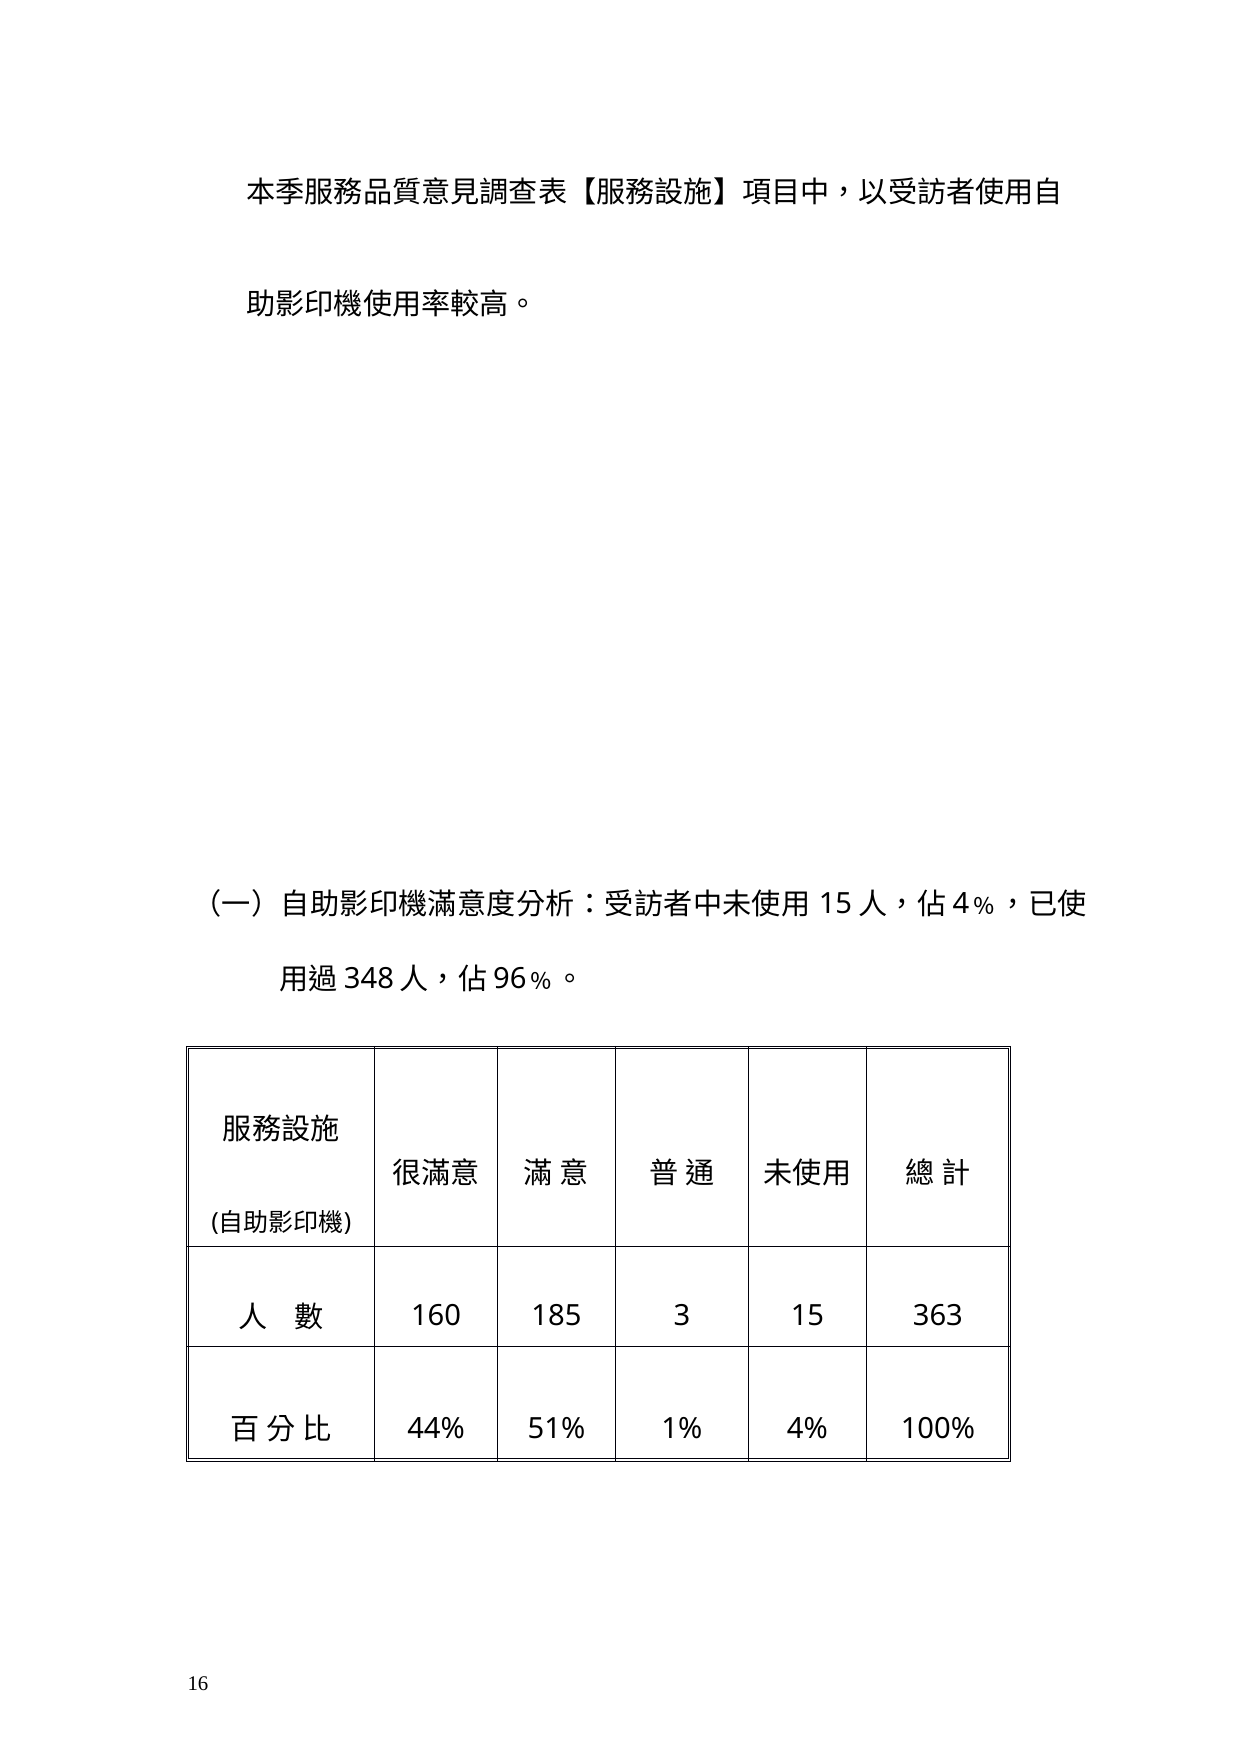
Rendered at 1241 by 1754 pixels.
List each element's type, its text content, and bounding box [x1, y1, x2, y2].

text （一）自助影印機滿意度分析：受訪者中未使用15人，佔4﹪，已使用過348人，佔96﹪。 [192, 858, 1087, 1008]
table_cell 100% [867, 1347, 1008, 1458]
table_header 服務設施 (自助影印機) [189, 1049, 374, 1246]
table_cell 4% [749, 1347, 866, 1458]
table_cell 1% [616, 1347, 748, 1458]
table_cell 3 [616, 1247, 748, 1346]
table_header 普 通 [616, 1049, 748, 1246]
table_header 未使用 [749, 1049, 866, 1246]
table_cell 363 [867, 1247, 1008, 1346]
table_cell 160 [375, 1247, 497, 1346]
table_header 總 計 [867, 1049, 1008, 1246]
table_header 滿 意 [498, 1049, 615, 1246]
table_cell 百 分 比 [189, 1347, 374, 1458]
table_cell 15 [749, 1247, 866, 1346]
table_cell 人 數 [189, 1247, 374, 1346]
text 本季服務品質意見調查表【服務設施】項目中，以受訪者使用自助影印機使用率較高。 [246, 146, 1063, 333]
table_header 很滿意 [375, 1049, 497, 1246]
table_cell 44% [375, 1347, 497, 1458]
table_cell 185 [498, 1247, 615, 1346]
table_cell 51% [498, 1347, 615, 1458]
